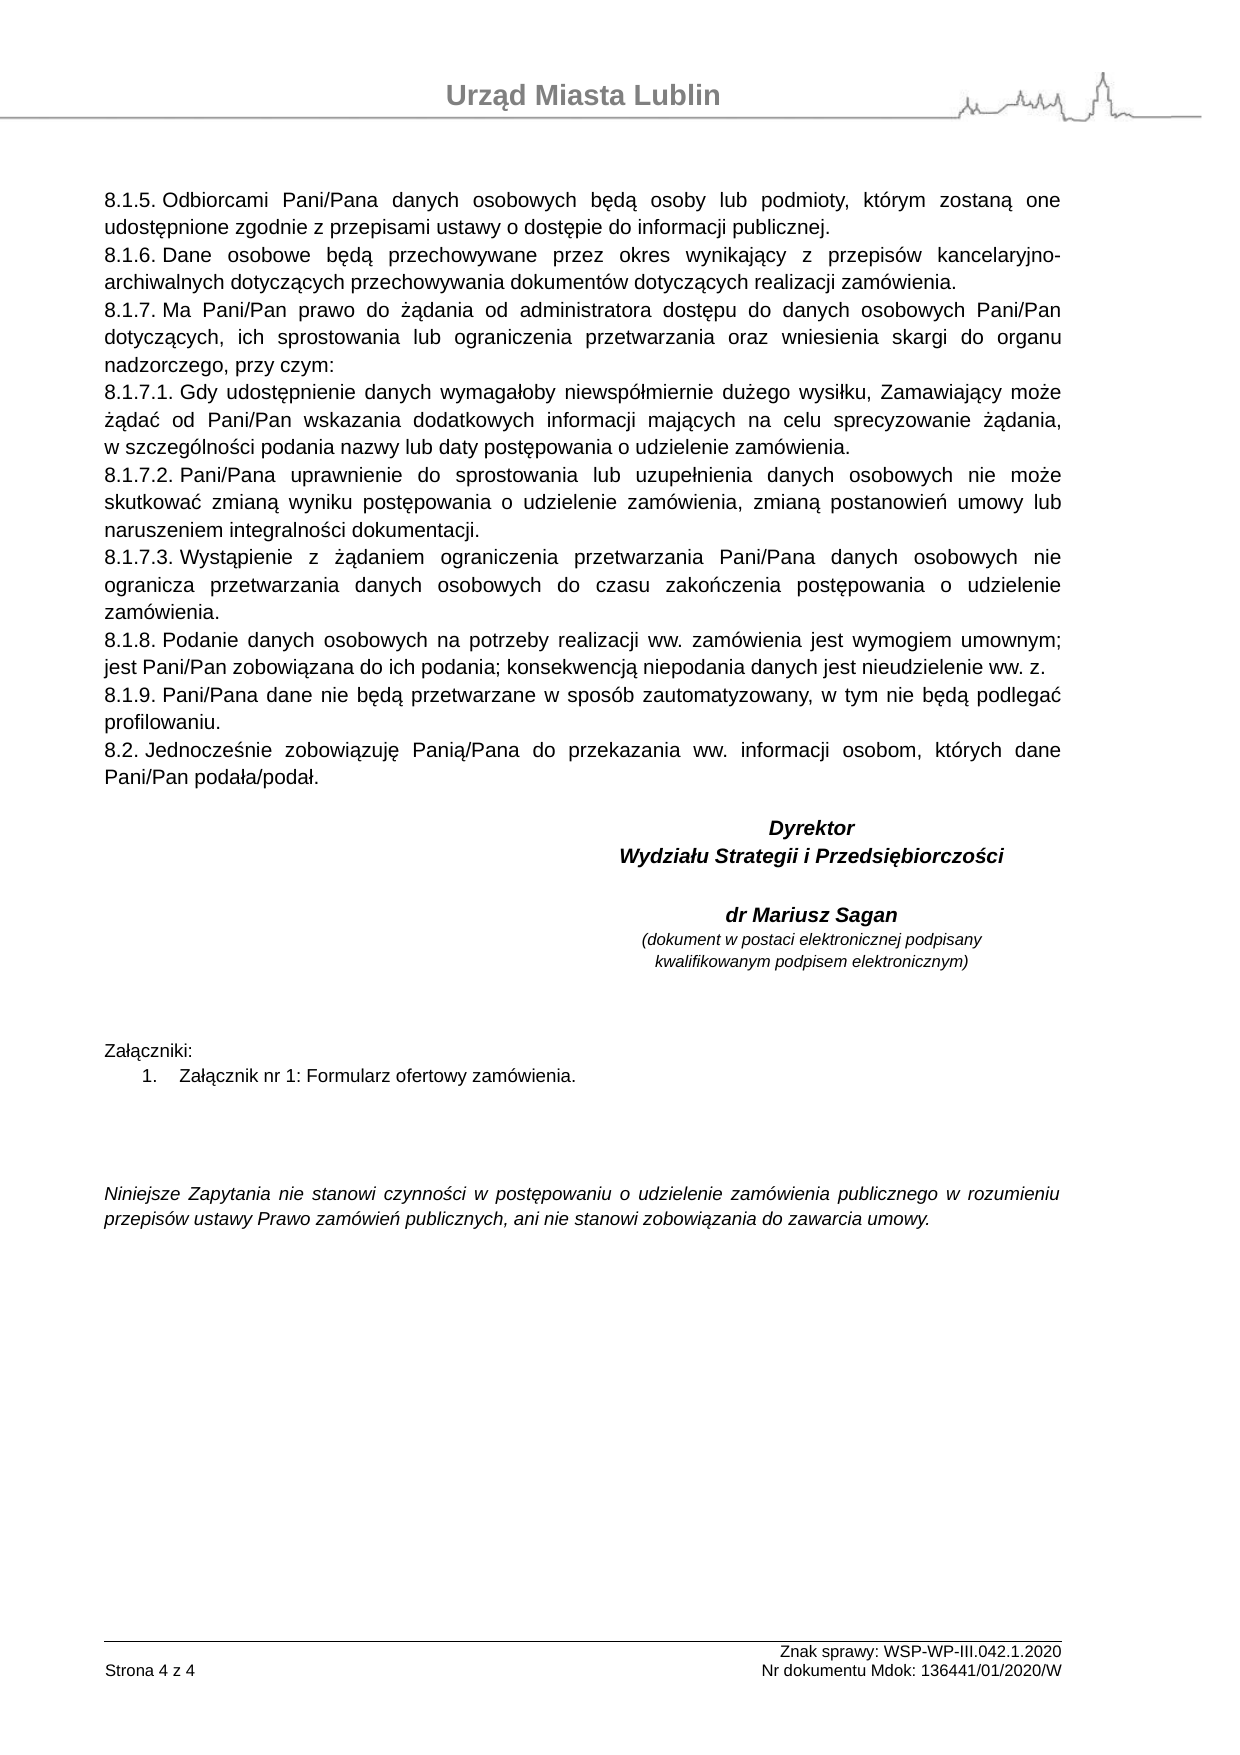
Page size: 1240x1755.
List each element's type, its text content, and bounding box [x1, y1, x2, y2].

text 8.2. Jednocześnie zobowiązuję Panią/Pana do przekazania ww. informacji osobom, których dane Pani/Pan podała/podał. [104, 737, 1062, 789]
text (dokument w postaci elektronicznej podpisany [562, 930, 1062, 949]
picture [0, 72, 1204, 125]
text 8.1.6. Dane osobowe będą przechowywane przez okres wynikający z przepisów kancelaryjno-archiwalnych dotyczących przechowywania dokumentów dotyczących realizacji zamówienia. [104, 242, 1062, 294]
text 8.1.9. Pani/Pana dane nie będą przetwarzane w sposób zautomatyzowany, w tym nie będą podlegać profilowaniu. [104, 682, 1062, 734]
text Niniejsze Zapytania nie stanowi czynności w postępowaniu o udzielenie zamówienia publicznego w rozumieniu przepisów ustawy Prawo zamówień publicznych, ani nie stanowi zobowiązania do zawarcia umowy. [104, 1183, 1062, 1229]
text 8.1.7. Ma Pani/Pan prawo do żądania od administratora dostępu do danych osobowych Pani/Pan dotyczących, ich sprostowania lub ograniczenia przetwarzania oraz wniesienia skargi do organu nadzorczego, przy czym: [104, 297, 1062, 376]
text kwalifikowanym podpisem elektronicznym) [562, 952, 1062, 971]
text 8.1.7.1. Gdy udostępnienie danych wymagałoby niewspółmiernie dużego wysiłku, Zamawiający może żądać od Pani/Pan wskazania dodatkowych informacji mających na celu sprecyzowanie żądania, w szczególności podania nazwy lub daty postępowania o udzielenie zamówienia. [104, 380, 1062, 459]
text 8.1.8. Podanie danych osobowych na potrzeby realizacji ww. zamówienia jest wymogiem umownym; jest Pani/Pan zobowiązana do ich podania; konsekwencją niepodania danych jest nieudzielenie ww. z. [104, 627, 1062, 679]
text 8.1.7.3. Wystąpienie z żądaniem ograniczenia przetwarzania Pani/Pana danych osobowych nie ogranicza przetwarzania danych osobowych do czasu zakończenia postępowania o udzielenie zamówienia. [104, 545, 1062, 624]
text dr Mariusz Sagan [562, 902, 1062, 926]
list Załącznik nr 1: Formularz ofertowy zamówienia. [142, 1065, 1062, 1086]
text 8.1.5. Odbiorcami Pani/Pana danych osobowych będą osoby lub podmioty, którym zostaną one udostępnione zgodnie z przepisami ustawy o dostępie do informacji publicznej. [104, 187, 1062, 239]
text Załączniki: [104, 1040, 1062, 1061]
text 8.1.7.2. Pani/Pana uprawnienie do sprostowania lub uzupełnienia danych osobowych nie może skutkować zmianą wyniku postępowania o udzielenie zamówienia, zmianą postanowień umowy lub naruszeniem integralności dokumentacji. [104, 462, 1062, 541]
text Dyrektor Wydziału Strategii i Przedsiębiorczości [562, 816, 1062, 868]
